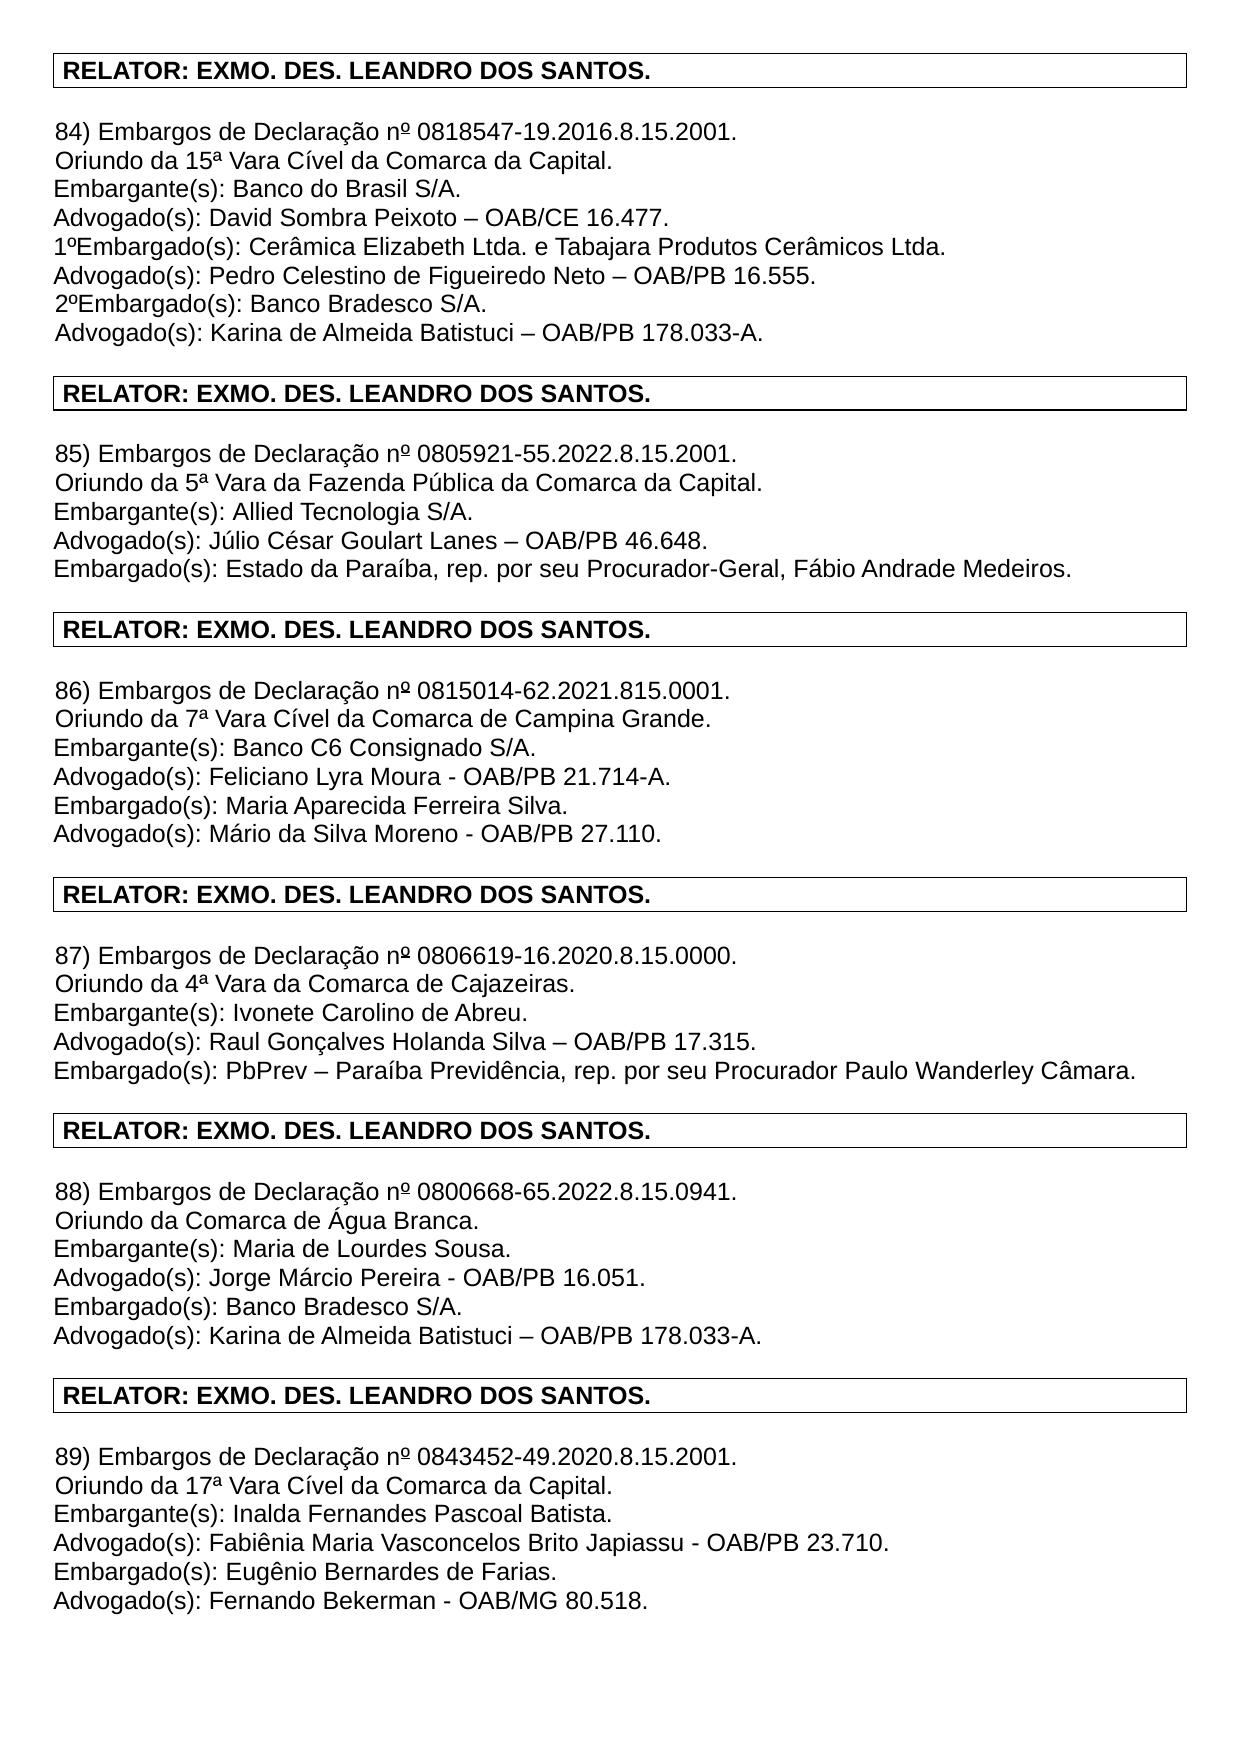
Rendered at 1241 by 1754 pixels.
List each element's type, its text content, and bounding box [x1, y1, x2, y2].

text RELATOR: EXMO. DES. LEANDRO DOS SANTOS. [54, 377, 1186, 409]
text Advogado(s): Karina de Almeida Batistuci – OAB/PB 178.033-A. [53, 1321, 1187, 1349]
text Oriundo da Comarca de Água Branca. [54, 1206, 1187, 1234]
text Oriundo da 15ª Vara Cível da Comarca da Capital. [54, 146, 1187, 174]
text 84) Embargos de Declaração nº 0818547-19.2016.8.15.2001. [54, 117, 1187, 146]
text Advogado(s): David Sombra Peixoto – OAB/CE 16.477. [53, 203, 1187, 232]
text 2ºEmbargado(s): Banco Bradesco S/A. [54, 289, 1187, 318]
text Embargante(s): Inalda Fernandes Pascoal Batista. [53, 1499, 1187, 1528]
text Embargante(s): Banco do Brasil S/A. [53, 174, 1187, 203]
text Embargante(s): Banco C6 Consignado S/A. [53, 733, 1187, 762]
text Advogado(s): Pedro Celestino de Figueiredo Neto – OAB/PB 16.555. [53, 261, 1187, 289]
text RELATOR: EXMO. DES. LEANDRO DOS SANTOS. [54, 613, 1186, 646]
text Oriundo da 5ª Vara da Fazenda Pública da Comarca da Capital. [54, 468, 1187, 497]
text Oriundo da 4ª Vara da Comarca de Cajazeiras. [54, 969, 1187, 998]
text Embargado(s): Eugênio Bernardes de Farias. [53, 1557, 1187, 1586]
text Advogado(s): Raul Gonçalves Holanda Silva – OAB/PB 17.315. [53, 1027, 1187, 1056]
text Embargado(s): PbPrev – Paraíba Previdência, rep. por seu Procurador Paulo Wanderley Câmara. [53, 1056, 1187, 1084]
text 89) Embargos de Declaração nº 0843452-49.2020.8.15.2001. [54, 1442, 1187, 1471]
text Embargado(s): Maria Aparecida Ferreira Silva. [53, 791, 1187, 819]
text Oriundo da 17ª Vara Cível da Comarca da Capital. [54, 1471, 1187, 1499]
text 88) Embargos de Declaração nº 0800668-65.2022.8.15.0941. [54, 1177, 1187, 1206]
text Embargado(s): Banco Bradesco S/A. [53, 1292, 1187, 1321]
text Advogado(s): Júlio César Goulart Lanes – OAB/PB 46.648. [53, 526, 1187, 554]
text Advogado(s): Fabiênia Maria Vasconcelos Brito Japiassu - OAB/PB 23.710. [53, 1528, 1187, 1557]
text 87) Embargos de Declaração nº 0806619-16.2020.8.15.0000. [54, 941, 1187, 969]
text Embargado(s): Estado da Paraíba, rep. por seu Procurador-Geral, Fábio Andrade Medeiros. [53, 554, 1187, 583]
text Embargante(s): Ivonete Carolino de Abreu. [53, 998, 1187, 1027]
text Embargante(s): Maria de Lourdes Sousa. [53, 1234, 1187, 1263]
text RELATOR: EXMO. DES. LEANDRO DOS SANTOS. [54, 878, 1186, 911]
text 85) Embargos de Declaração nº 0805921-55.2022.8.15.2001. [54, 439, 1187, 468]
text Advogado(s): Feliciano Lyra Moura - OAB/PB 21.714-A. [53, 762, 1187, 791]
text Advogado(s): Mário da Silva Moreno - OAB/PB 27.110. [53, 819, 1187, 848]
text Advogado(s): Fernando Bekerman - OAB/MG 80.518. [53, 1586, 1187, 1614]
text RELATOR: EXMO. DES. LEANDRO DOS SANTOS. [54, 1379, 1186, 1412]
text 1ºEmbargado(s): Cerâmica Elizabeth Ltda. e Tabajara Produtos Cerâmicos Ltda. [53, 232, 1187, 261]
text RELATOR: EXMO. DES. LEANDRO DOS SANTOS. [54, 1114, 1186, 1147]
text Advogado(s): Jorge Márcio Pereira - OAB/PB 16.051. [53, 1263, 1187, 1292]
text Oriundo da 7ª Vara Cível da Comarca de Campina Grande. [54, 704, 1187, 733]
text Advogado(s): Karina de Almeida Batistuci – OAB/PB 178.033-A. [54, 318, 1187, 347]
text Embargante(s): Allied Tecnologia S/A. [53, 497, 1187, 526]
text 86) Embargos de Declaração nº 0815014-62.2021.815.0001. [54, 676, 1187, 704]
text RELATOR: EXMO. DES. LEANDRO DOS SANTOS. [54, 54, 1186, 87]
